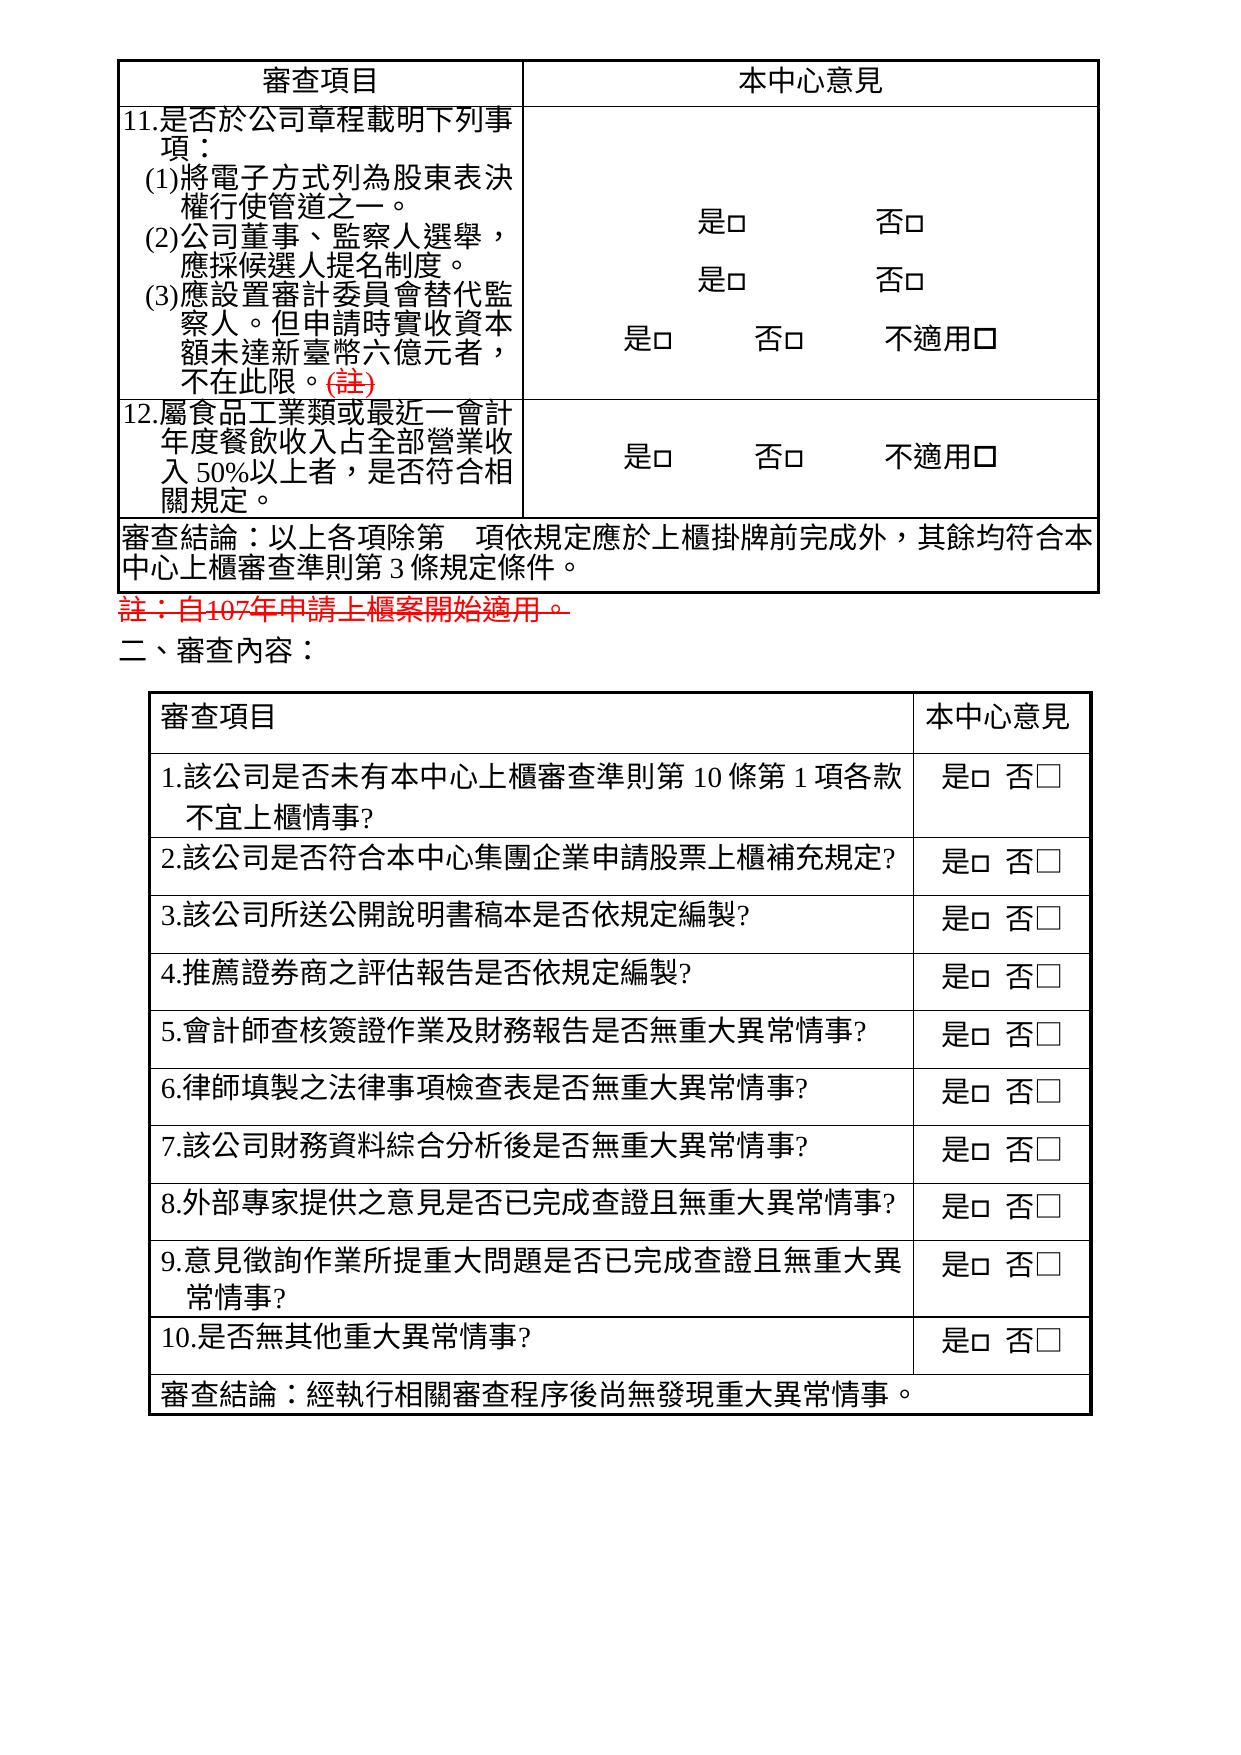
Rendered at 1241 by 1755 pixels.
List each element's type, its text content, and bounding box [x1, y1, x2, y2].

table_header 審查項目 [151, 694, 913, 753]
table_cell 4.推薦證券商之評估報告是否依規定編製? [151, 954, 913, 1010]
table_cell 5.會計師查核簽證作業及財務報告是否無重大異常情事? [151, 1011, 913, 1068]
table_cell 審查結論：以上各項除第 項依規定應於上櫃掛牌前完成外，其餘均符合本中心上櫃審查準則第3條規定條件。 [120, 519, 1097, 591]
table_cell 是 否□ [914, 754, 1089, 837]
table_header 審查項目 [120, 62, 522, 106]
table_cell 3.該公司所送公開說明書稿本是否依規定編製? [151, 896, 913, 952]
table_cell 審查結論：經執行相關審查程序後尚無發現重大異常情事。 [151, 1375, 1089, 1413]
table_cell 是 否□ [914, 1318, 1089, 1374]
table_cell 7.該公司財務資料綜合分析後是否無重大異常情事? [151, 1126, 913, 1183]
table_cell 是 否□ [914, 1184, 1089, 1240]
table_cell 6.律師填製之法律事項檢查表是否無重大異常情事? [151, 1069, 913, 1125]
table_cell 2.該公司是否符合本中心集團企業申請股票上櫃補充規定? [151, 838, 913, 895]
table_cell 是 否□ [914, 896, 1089, 952]
table_cell 11.是否於公司章程載明下列事項： (1)將電子方式列為股東表決權行使管道之一。 (2)公司董事、監察人選舉，應採候選人提名制度。 (3)應設置審計委員會替代監察人。但申請時實收資本額未達新臺幣六億元者，不在此限。(註) [120, 107, 522, 399]
text 二、審查內容： [118, 627, 1122, 669]
table_cell 9.意見徵詢作業所提重大問題是否已完成查證且無重大異常情事? [151, 1241, 913, 1316]
table_cell 是 否 不適用 [524, 400, 1097, 517]
table_cell 是 否□ [914, 838, 1089, 895]
table_cell 是 否□ [914, 1126, 1089, 1183]
table_header 本中心意見 [914, 694, 1089, 753]
table_cell 是 否□ [914, 1011, 1089, 1068]
table_cell 是 否□ [914, 1241, 1089, 1316]
table_cell 是 否 是 否 是 否 不適用 [524, 107, 1097, 399]
table_cell 10.是否無其他重大異常情事? [151, 1318, 913, 1374]
table_cell 是 否□ [914, 1069, 1089, 1125]
table_cell 是 否□ [914, 954, 1089, 1010]
table_cell 8.外部專家提供之意見是否已完成查證且無重大異常情事? [151, 1184, 913, 1240]
table_cell 12.屬食品工業類或最近一會計年度餐飲收入占全部營業收入50%以上者，是否符合相關規定。 [120, 400, 522, 517]
table_cell 1.該公司是否未有本中心上櫃審查準則第10條第1項各款不宜上櫃情事? [151, 754, 913, 837]
text 註：自107年申請上櫃案開始適用。 [118, 594, 1122, 627]
table_header 本中心意見 [524, 62, 1097, 106]
